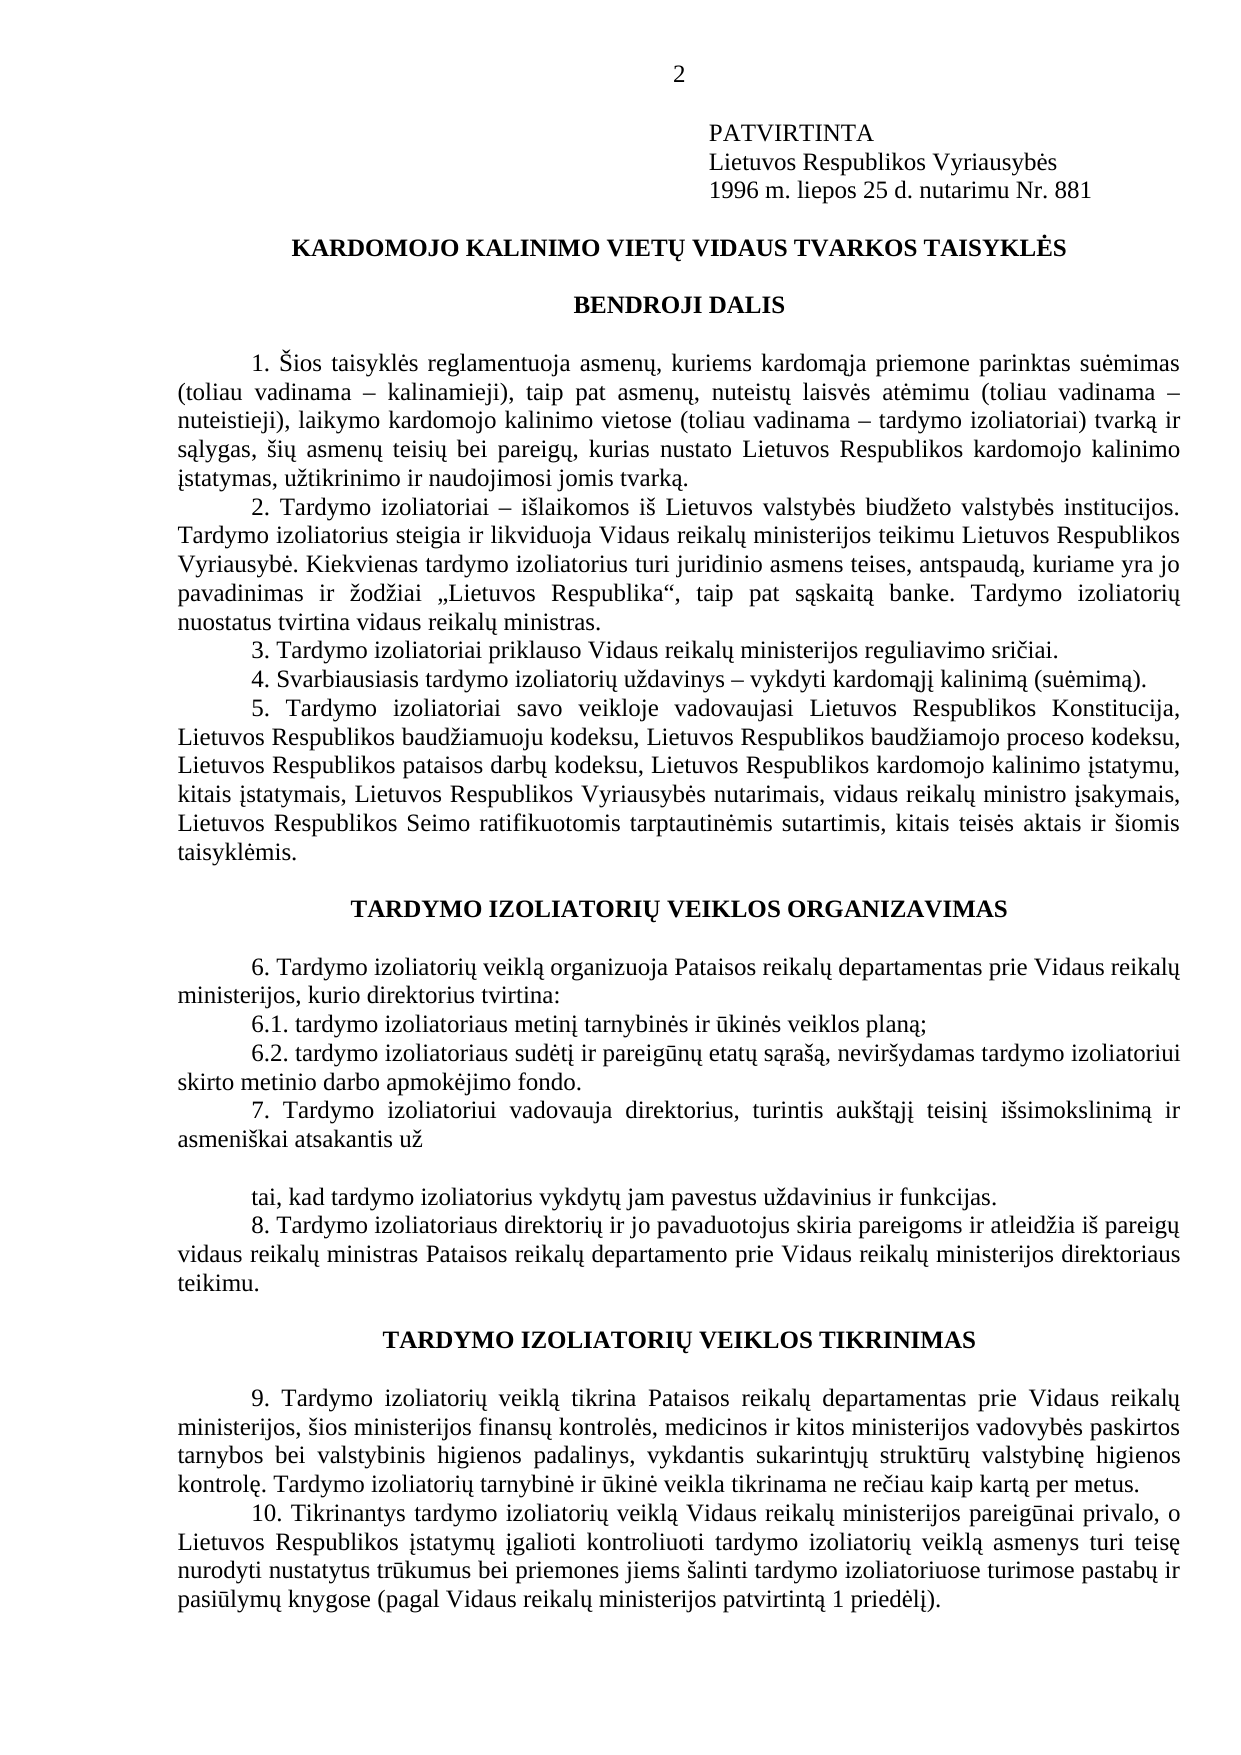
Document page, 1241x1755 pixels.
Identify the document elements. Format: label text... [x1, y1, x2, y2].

text 8. Tardymo izoliatoriaus direktorių ir jo pavaduotojus skiria pareigoms ir atleidžia iš pareigų vidaus reikalų ministras Pataisos reikalų departamento prie Vidaus reikalų ministerijos direktoriaus teikimu. [177, 1211, 1181, 1297]
text 1. Šios taisyklės reglamentuoja asmenų, kuriems kardomąja priemone parinktas suėmimas (toliau vadinama – kalinamieji), taip pat asmenų, nuteistų laisvės atėmimu (toliau vadinama – nuteistieji), laikymo kardomojo kalinimo vietose (toliau vadinama – tardymo izoliatoriai) tvarką ir sąlygas, šių asmenų teisių bei pareigų, kurias nustato Lietuvos Respublikos kardomojo kalinimo įstatymas, užtikrinimo ir naudojimosi jomis tvarką. [177, 348, 1181, 492]
text 6. Tardymo izoliatorių veiklą organizuoja Pataisos reikalų departamentas prie Vidaus reikalų ministerijos, kurio direktorius tvirtina: [177, 952, 1181, 1009]
text 6.2. tardymo izoliatoriaus sudėtį ir pareigūnų etatų sąrašą, neviršydamas tardymo izoliatoriui skirto metinio darbo apmokėjimo fondo. [177, 1038, 1181, 1096]
text Bendroji dalis [177, 291, 1181, 319]
text Tardymo izoliatorių veiklos tikrinimas [177, 1326, 1181, 1354]
text Lietuvos Respublikos Vyriausybės [177, 147, 1181, 176]
text 10. Tikrinantys tardymo izoliatorių veiklą Vidaus reikalų ministerijos pareigūnai privalo, o Lietuvos Respublikos įstatymų įgalioti kontroliuoti tardymo izoliatorių veiklą asmenys turi teisę nurodyti nustatytus trūkumus bei priemones jiems šalinti tardymo izoliatoriuose turimose pastabų ir pasiūlymų knygose (pagal Vidaus reikalų ministerijos patvirtintą 1 priedėlį). [177, 1498, 1181, 1613]
text PATVIRTINTA [177, 118, 1181, 147]
text tai, kad tardymo izoliatorius vykdytų jam pavestus uždavinius ir funkcijas. [177, 1182, 1181, 1211]
text 9. Tardymo izoliatorių veiklą tikrina Pataisos reikalų departamentas prie Vidaus reikalų ministerijos, šios ministerijos finansų kontrolės, medicinos ir kitos ministerijos vadovybės paskirtos tarnybos bei valstybinis higienos padalinys, vykdantis sukarintųjų struktūrų valstybinę higienos kontrolę. Tardymo izoliatorių tarnybinė ir ūkinė veikla tikrinama ne rečiau kaip kartą per metus. [177, 1383, 1181, 1498]
text Tardymo izoliatorių veiklos organizavimas [177, 894, 1181, 923]
text 2. Tardymo izoliatoriai – išlaikomos iš Lietuvos valstybės biudžeto valstybės institucijos. Tardymo izoliatorius steigia ir likviduoja Vidaus reikalų ministerijos teikimu Lietuvos Respublikos Vyriausybė. Kiekvienas tardymo izoliatorius turi juridinio asmens teises, antspaudą, kuriame yra jo pavadinimas ir žodžiai „Lietuvos Respublika“, taip pat sąskaitą banke. Tardymo izoliatorių nuostatus tvirtina vidaus reikalų ministras. [177, 492, 1181, 636]
text 7. Tardymo izoliatoriui vadovauja direktorius, turintis aukštąjį teisinį išsimokslinimą ir asmeniškai atsakantis už [177, 1096, 1181, 1153]
text 3. Tardymo izoliatoriai priklauso Vidaus reikalų ministerijos reguliavimo sričiai. [177, 636, 1181, 664]
text Kardomojo kalinimo vietų vidaus tvarkos taisyklės [177, 233, 1181, 262]
text 6.1. tardymo izoliatoriaus metinį tarnybinės ir ūkinės veiklos planą; [177, 1009, 1181, 1038]
text 1996 m. liepos 25 d. nutarimu Nr. 881 [177, 176, 1181, 204]
text 5. Tardymo izoliatoriai savo veikloje vadovaujasi Lietuvos Respublikos Konstitucija, Lietuvos Respublikos baudžiamuoju kodeksu, Lietuvos Respublikos baudžiamojo proceso kodeksu, Lietuvos Respublikos pataisos darbų kodeksu, Lietuvos Respublikos kardomojo kalinimo įstatymu, kitais įstatymais, Lietuvos Respublikos Vyriausybės nutarimais, vidaus reikalų ministro įsakymais, Lietuvos Respublikos Seimo ratifikuotomis tarptautinėmis sutartimis, kitais teisės aktais ir šiomis taisyklėmis. [177, 693, 1181, 866]
text 4. Svarbiausiasis tardymo izoliatorių uždavinys – vykdyti kardomąjį kalinimą (suėmimą). [177, 664, 1181, 693]
